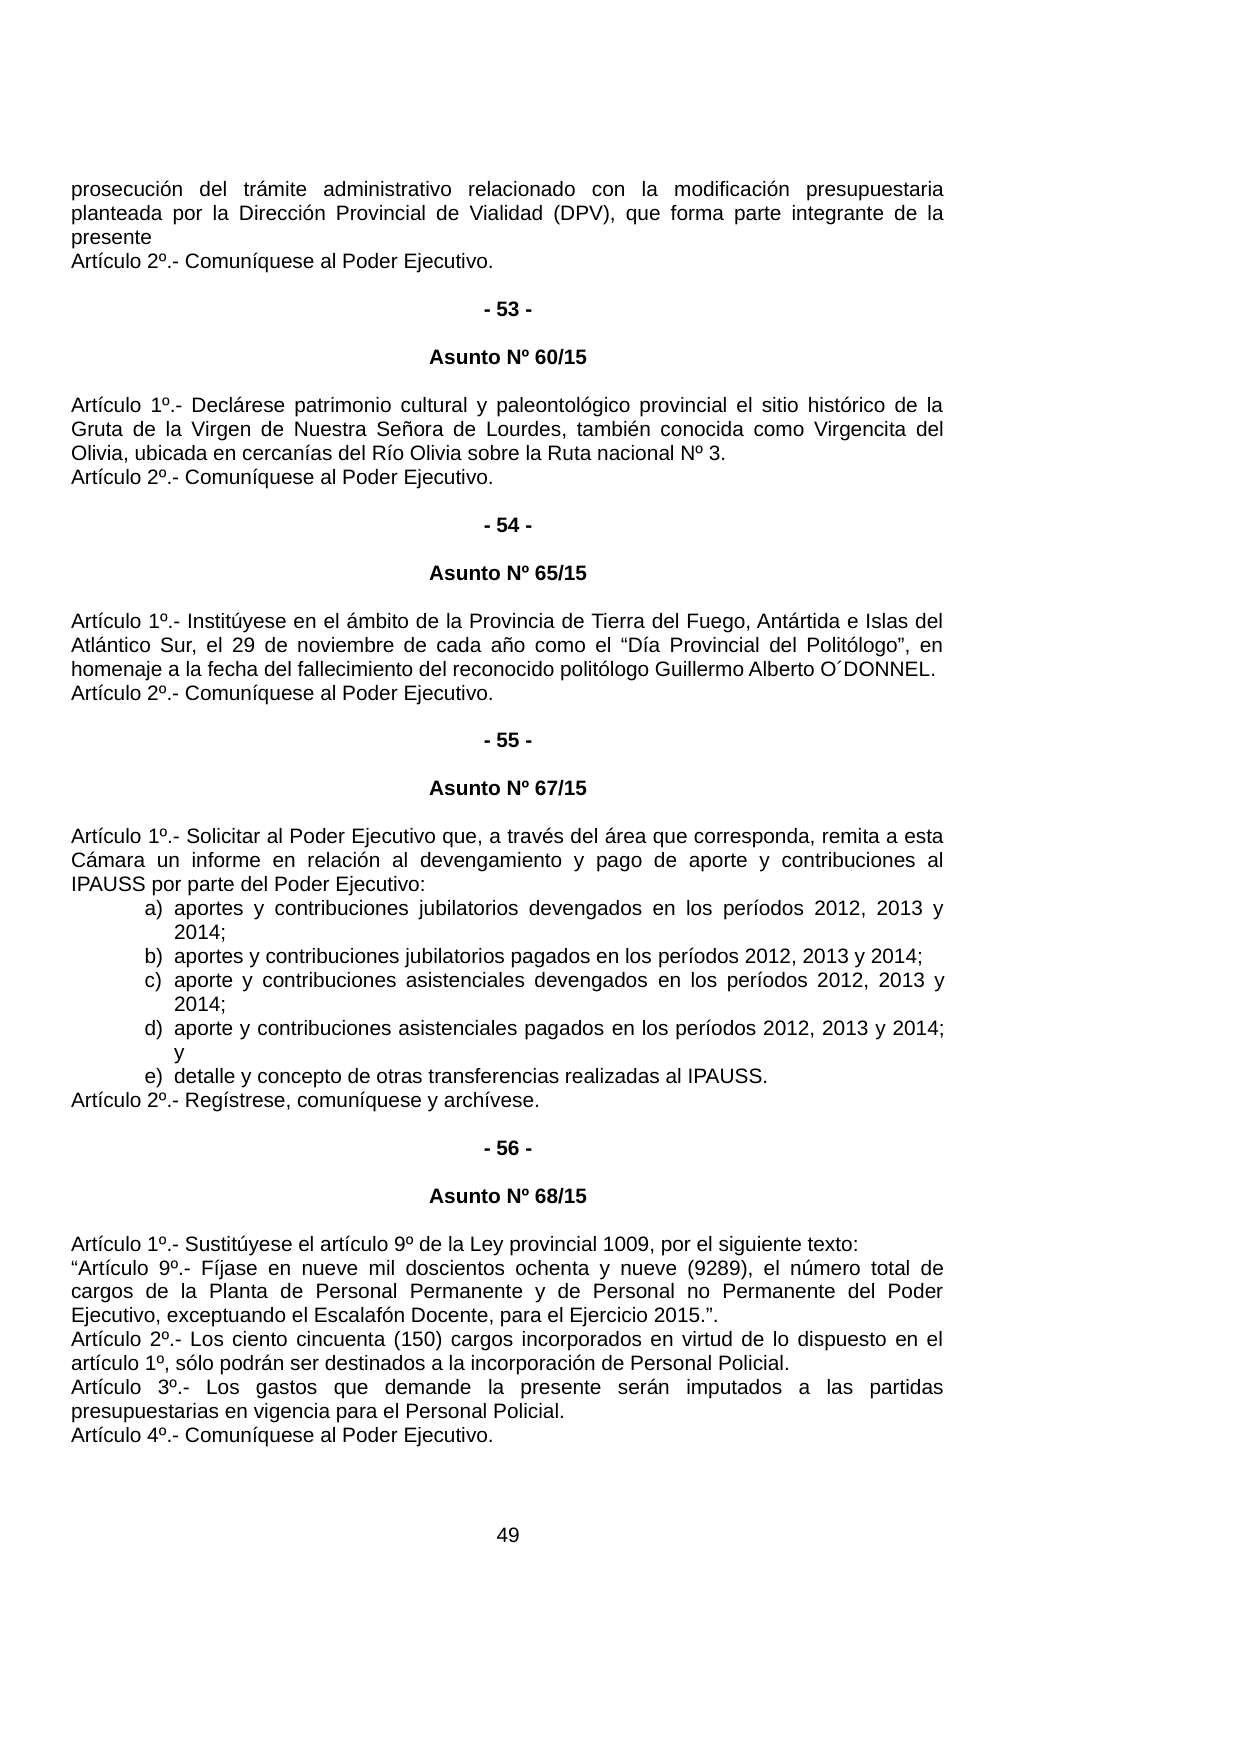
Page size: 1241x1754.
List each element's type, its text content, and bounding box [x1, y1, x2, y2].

text Artículo 2º.- Comuníquese al Poder Ejecutivo. [71, 249, 945, 273]
text Asunto Nº 65/15 [71, 561, 945, 584]
text Artículo 1º.- Declárese patrimonio cultural y paleontológico provincial el sitio histórico de la Gruta de la Virgen de Nuestra Señora de Lourdes, también conocida como Virgencita del Olivia, ubicada en cercanías del Río Olivia sobre la Ruta nacional Nº 3. [71, 393, 945, 465]
text Artículo 1º.- Solicitar al Poder Ejecutivo que, a través del área que corresponda, remita a esta Cámara un informe en relación al devengamiento y pago de aporte y contribuciones al IPAUSS por parte del Poder Ejecutivo: [71, 824, 945, 896]
text Artículo 3º.- Los gastos que demande la presente serán imputados a las partidas presupuestarias en vigencia para el Personal Policial. [71, 1375, 945, 1423]
text b) aportes y contribuciones jubilatorios pagados en los períodos 2012, 2013 y 2014; [144, 944, 945, 968]
text d) aporte y contribuciones asistenciales pagados en los períodos 2012, 2013 y 2014; y [144, 1016, 945, 1064]
text Artículo 1º.- Institúyese en el ámbito de la Provincia de Tierra del Fuego, Antártida e Islas del Atlántico Sur, el 29 de noviembre de cada año como el “Día Provincial del Politólogo”, en homenaje a la fecha del fallecimiento del reconocido politólogo Guillermo Alberto O´DONNEL. [71, 608, 945, 680]
text a) aportes y contribuciones jubilatorios devengados en los períodos 2012, 2013 y 2014; [144, 896, 945, 944]
text Artículo 2º.- Comuníquese al Poder Ejecutivo. [71, 680, 945, 704]
text Artículo 2º.- Regístrese, comuníquese y archívese. [71, 1088, 945, 1112]
text - 56 - [71, 1136, 945, 1159]
text Asunto Nº 68/15 [71, 1183, 945, 1207]
text prosecución del trámite administrativo relacionado con la modificación presupuestaria planteada por la Dirección Provincial de Vialidad (DPV), que forma parte integrante de la presente [71, 177, 945, 249]
text - 54 - [71, 513, 945, 537]
text c) aporte y contribuciones asistenciales devengados en los períodos 2012, 2013 y 2014; [144, 968, 945, 1016]
text e) detalle y concepto de otras transferencias realizadas al IPAUSS. [144, 1064, 945, 1088]
text “Artículo 9º.- Fíjase en nueve mil doscientos ochenta y nueve (9289), el número total de cargos de la Planta de Personal Permanente y de Personal no Permanente del Poder Ejecutivo, exceptuando el Escalafón Docente, para el Ejercicio 2015.”. [71, 1255, 945, 1327]
text Asunto Nº 67/15 [71, 776, 945, 800]
text Artículo 2º.- Comuníquese al Poder Ejecutivo. [71, 465, 945, 489]
text Artículo 1º.- Sustitúyese el artículo 9º de la Ley provincial 1009, por el siguiente texto: [71, 1231, 945, 1255]
text Artículo 4º.- Comuníquese al Poder Ejecutivo. [71, 1423, 945, 1447]
text Artículo 2º.- Los ciento cincuenta (150) cargos incorporados en virtud de lo dispuesto en el artículo 1º, sólo podrán ser destinados a la incorporación de Personal Policial. [71, 1327, 945, 1375]
text - 55 - [71, 728, 945, 752]
text - 53 - [71, 297, 945, 321]
text Asunto Nº 60/15 [71, 345, 945, 369]
